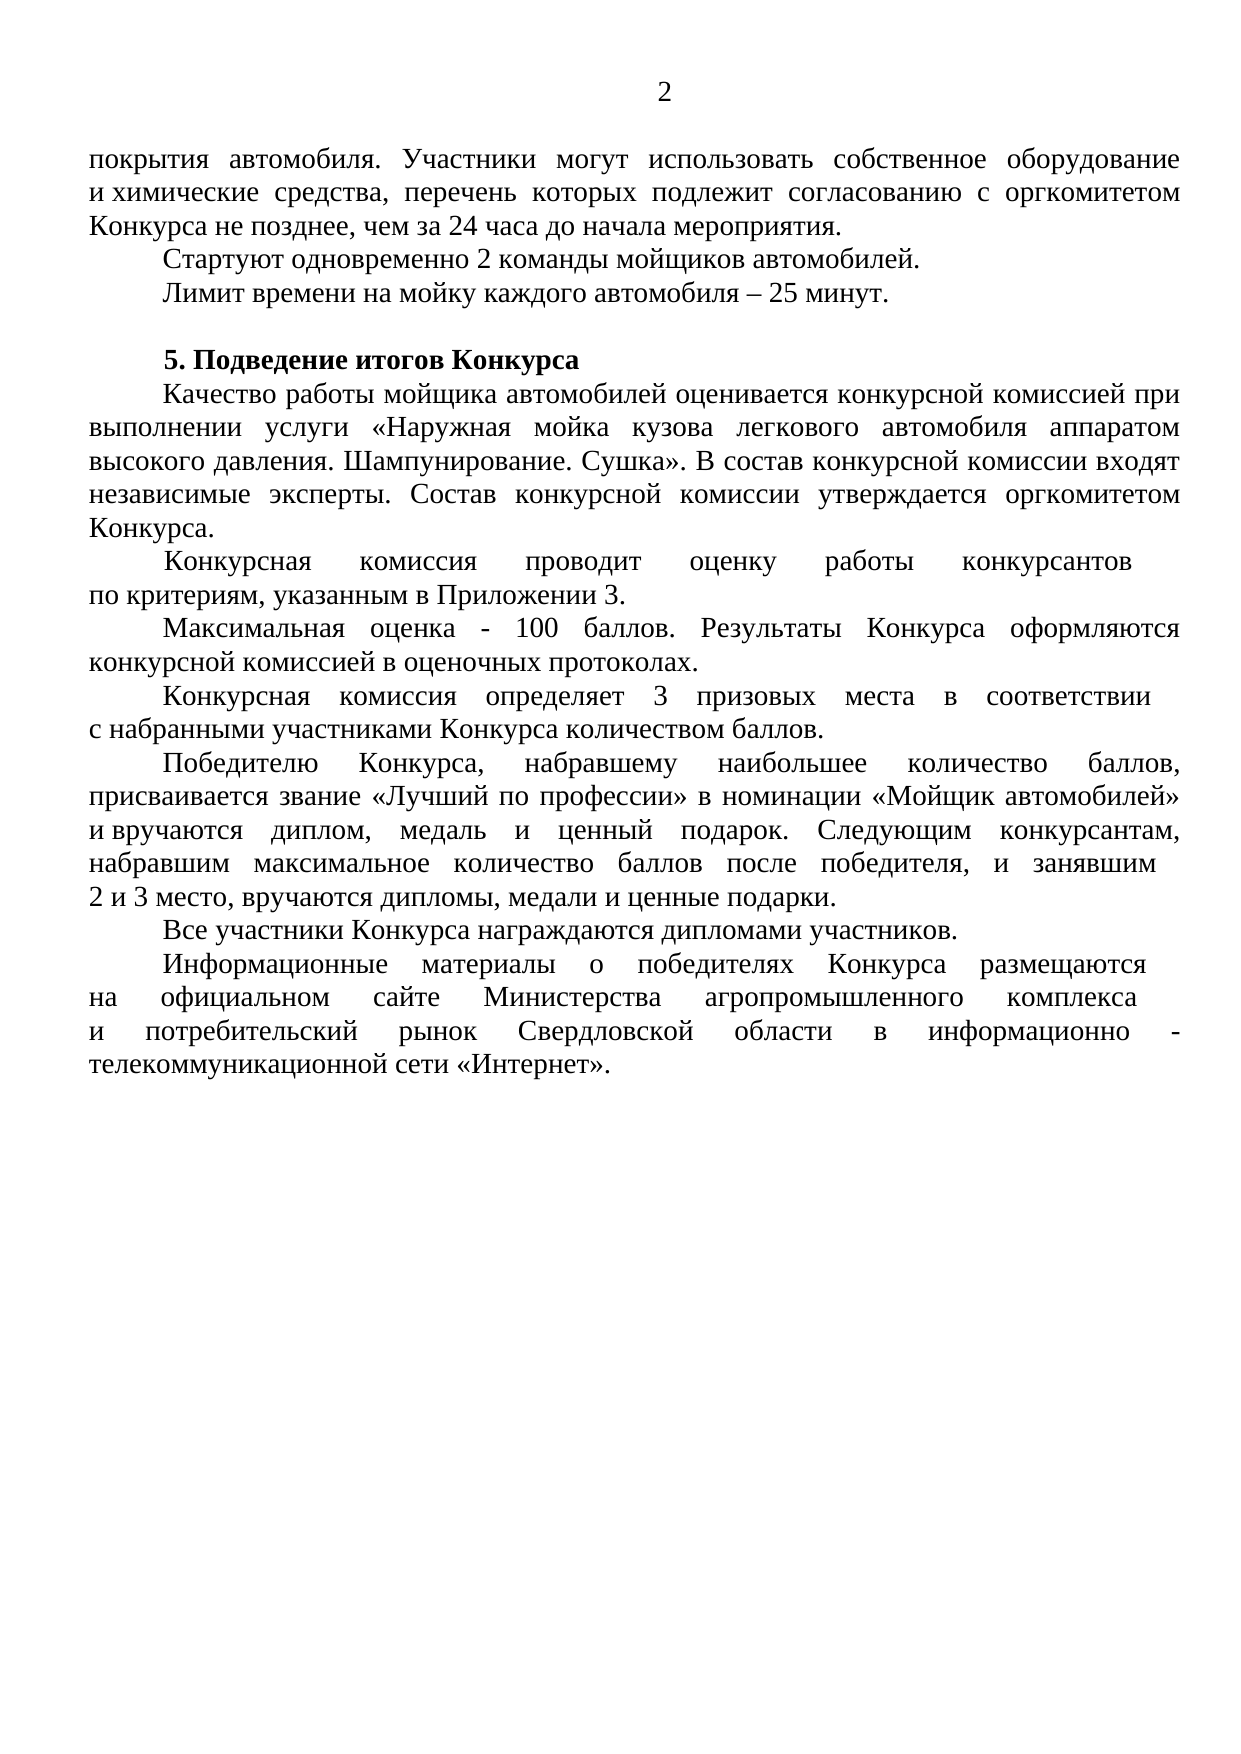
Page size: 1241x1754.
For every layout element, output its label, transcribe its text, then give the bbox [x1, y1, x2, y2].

text Все участники Конкурса награждаются дипломами участников. [89, 912, 1181, 946]
text Максимальная оценка - 100 баллов. Результаты Конкурса оформляются конкурсной комиссией в оценочных протоколах. [89, 611, 1181, 678]
text Информационные материалы о победителях Конкурса размещаются на официальном сайте Министерства агропромышленного комплекса и потребительский рынок Свердловской области в информационно - телекоммуникационной сети «Интернет». [89, 946, 1181, 1080]
text покрытия автомобиля. Участники могут использовать собственное оборудование и химические средства, перечень которых подлежит согласованию с оргкомитетом Конкурса не позднее, чем за 24 часа до начала мероприятия. [89, 141, 1181, 242]
text Качество работы мойщика автомобилей оценивается конкурсной комиссией при выполнении услуги «Наружная мойка кузова легкового автомобиля аппаратом высокого давления. Шампунирование. Сушка». В состав конкурсной комиссии входят независимые эксперты. Состав конкурсной комиссии утверждается оргкомитетом Конкурса. [89, 376, 1181, 543]
text Стартуют одновременно 2 команды мойщиков автомобилей. [89, 242, 1181, 275]
text 5. Подведение итогов Конкурса [89, 342, 1181, 376]
text Лимит времени на мойку каждого автомобиля – 25 минут. [89, 275, 1181, 309]
text Победителю Конкурса, набравшему наибольшее количество баллов, присваивается звание «Лучший по профессии» в номинации «Мойщик автомобилей» и вручаются диплом, медаль и ценный подарок. Следующим конкурсантам, набравшим максимальное количество баллов после победителя, и занявшим 2 и 3 место, вручаются дипломы, медали и ценные подарки. [89, 745, 1181, 912]
text Конкурсная комиссия проводит оценку работы конкурсантов по критериям, указанным в Приложении 3. [89, 543, 1181, 611]
text Конкурсная комиссия определяет 3 призовых места в соответствии с набранными участниками Конкурса количеством баллов. [89, 678, 1181, 745]
